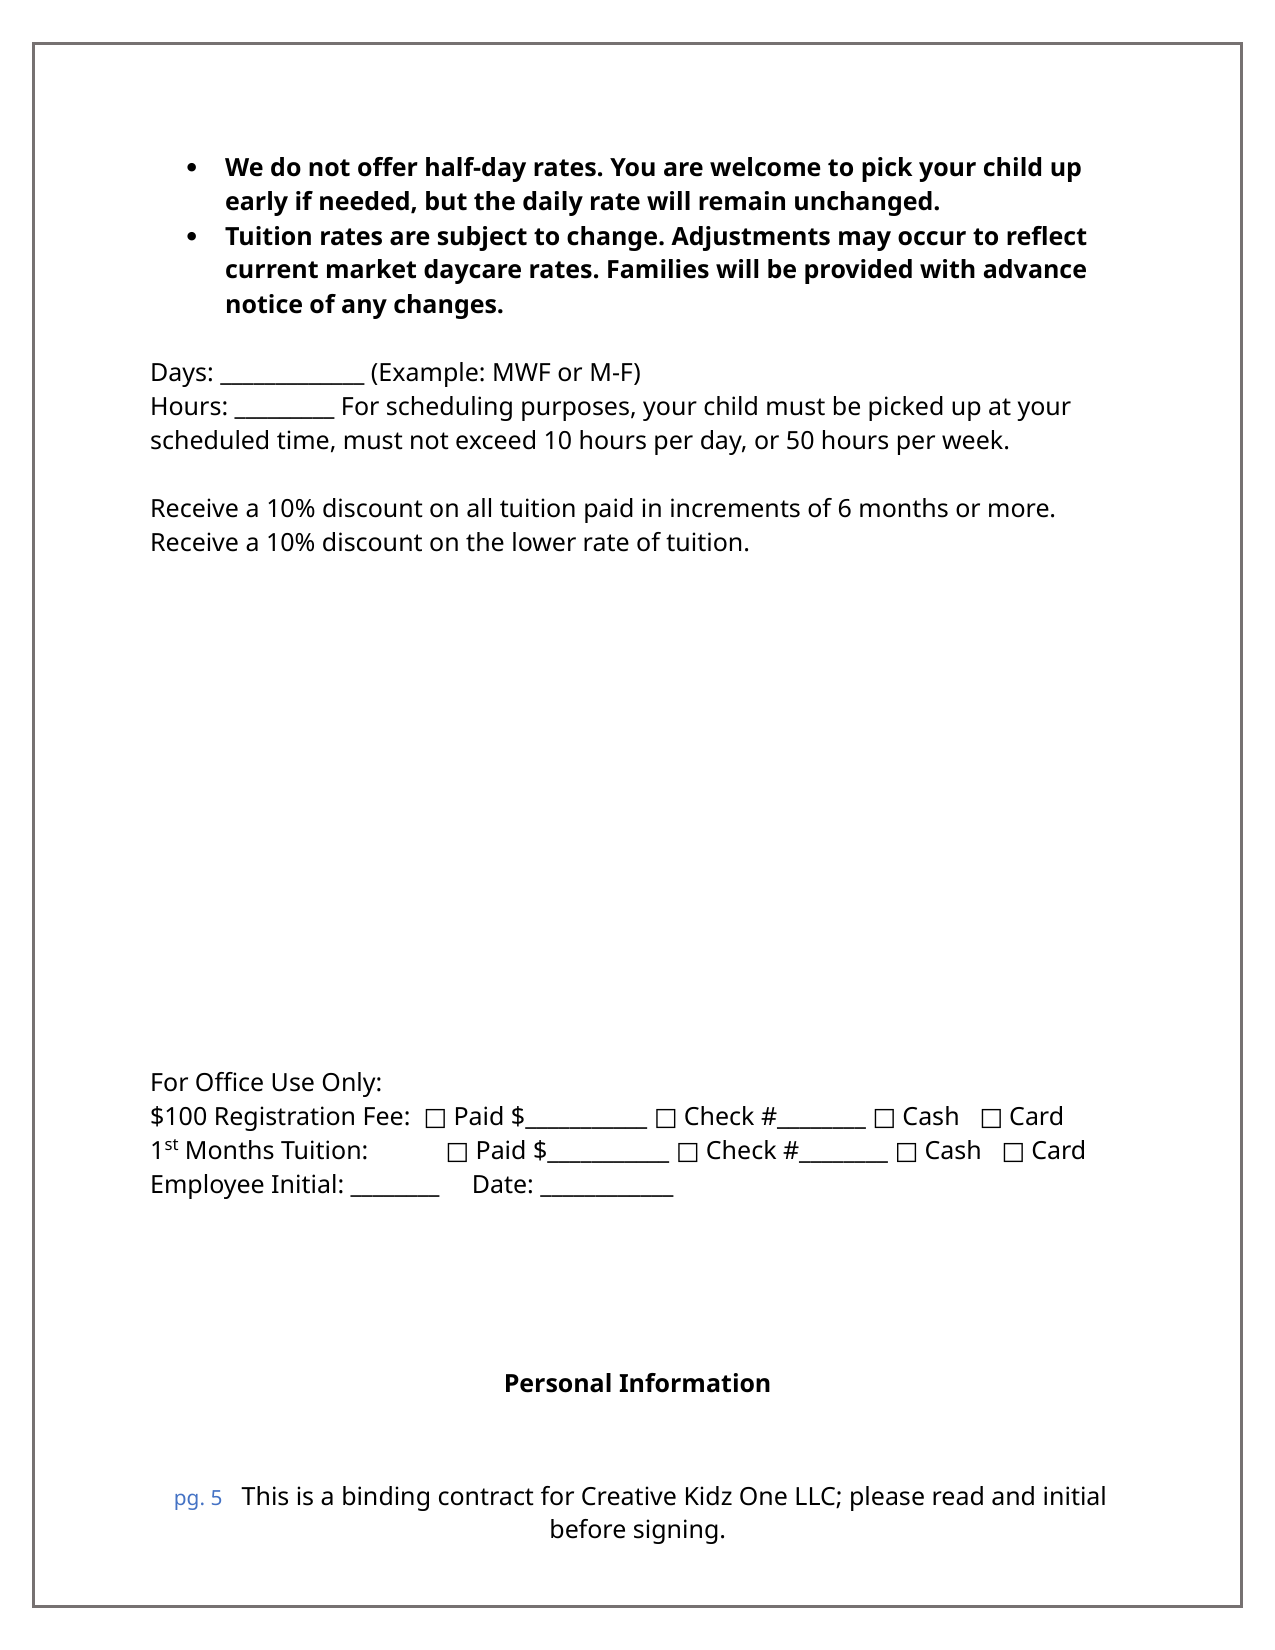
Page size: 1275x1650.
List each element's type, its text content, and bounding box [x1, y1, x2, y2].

text Hours: _________ For scheduling purposes, your child must be picked up at your scheduled time, must not exceed 10 hours per day, or 50 hours per week. [150, 388, 1125, 457]
text Personal Information [150, 1366, 1125, 1428]
text Employee Initial: ________ Date: ____________ [150, 1167, 1125, 1201]
text Receive a 10% discount on the lower rate of tuition. [150, 525, 1125, 559]
text $100 Registration Fee: □ Paid $___________ □ Check #________ □ Cash □ Card 1st Months Tuition: □ Paid $___________ □ Check #________ □ Cash □ Card [150, 1098, 1125, 1167]
list We do not offer half-day rates. You are welcome to pick your child up early if needed, but the daily rate will remain unchanged. [187, 150, 1125, 218]
text Days: _____________ (Example: MWF or M-F) [150, 354, 1125, 388]
text For Office Use Only: [150, 1064, 1125, 1098]
text Receive a 10% discount on all tuition paid in increments of 6 months or more. [150, 491, 1125, 525]
list Tuition rates are subject to change. Adjustments may occur to reflect current market daycare rates. Families will be provided with advance notice of any changes. [187, 218, 1125, 320]
